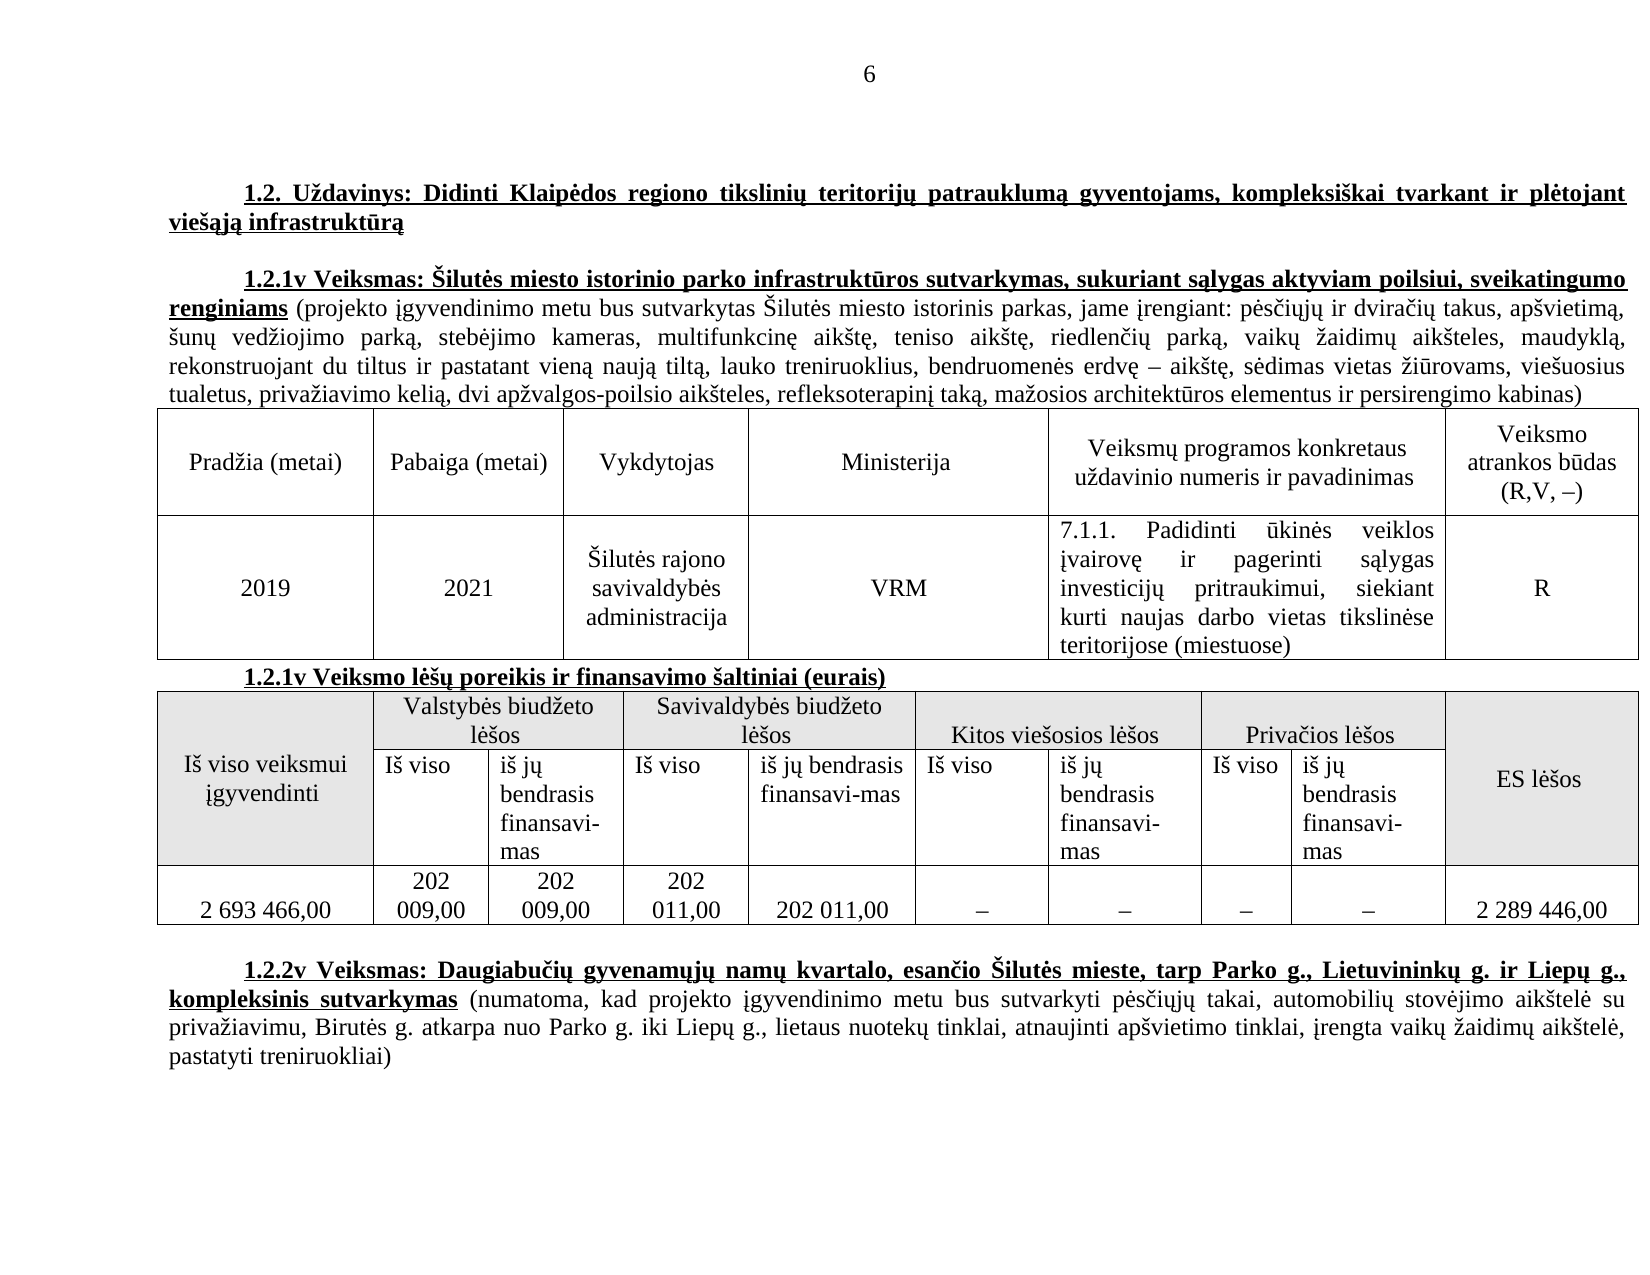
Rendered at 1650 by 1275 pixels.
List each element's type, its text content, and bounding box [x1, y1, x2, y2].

table_cell 7.1.1. Padidinti ūkinės veiklos įvairovę ir pagerinti sąlygas investicijų pritraukimui, siekiant kurti naujas darbo vietas tikslinėse teritorijose (miestuose) [1049, 516, 1445, 659]
table_cell [1291, 925, 1404, 955]
table_cell Pradžia (metai) [158, 409, 373, 514]
table_cell Veiksmų programos konkretaus uždavinio numeris ir pavadinimas [1049, 409, 1445, 514]
table_cell [1445, 925, 1638, 955]
table_cell iš jų bendrasis finansavi-mas [489, 750, 623, 865]
table_cell R [1446, 516, 1638, 659]
table_cell 2 289 446,00 [1446, 866, 1638, 924]
table_cell [897, 925, 927, 955]
table_cell VRM [749, 516, 1048, 659]
table_cell Veiksmo atrankos būdas (R,V, –) [1446, 409, 1638, 514]
table_cell [158, 925, 274, 955]
table_cell Iš viso [916, 750, 1048, 865]
table_cell – [1292, 866, 1445, 924]
table_cell 1.2.2v Veiksmas: Daugiabučių gyvenamųjų namų kvartalo, esančio Šilutės mieste, tarp Parko g., Lietuvininkų g. ir Liepų g., kompleksinis sutvarkymas (numatoma, kad projekto įgyvendinimo metu bus sutvarkyti pėsčiųjų takai, automobilių stovėjimo aikštelė su privažiavimu, Birutės g. atkarpa nuo Parko g. iki Liepų g., lietaus nuotekų tinklai, atnaujinti apšvietimo tinklai, įrengta vaikų žaidimų aikštelė, pastatyti treniruokliai) [158, 955, 1638, 1070]
table_cell [1201, 925, 1291, 955]
table_cell 202 011,00 [749, 866, 915, 924]
table_cell [927, 925, 1049, 955]
table_cell [489, 925, 564, 955]
table_cell 2019 [158, 516, 373, 659]
table_cell Valstybės biudžeto lėšos [374, 692, 623, 749]
table_cell iš jų bendrasis finansavi-mas [1049, 750, 1201, 865]
table_cell [373, 925, 488, 955]
table_cell iš jų bendrasis finansavi-mas [1292, 750, 1445, 865]
table_cell 1.2. Uždavinys: Didinti Klaipėdos regiono tikslinių teritorijų patrauklumą gyventojams, kompleksiškai tvarkant ir plėtojant viešąją infrastruktūrą 1.2.1v Veiksmas: Šilutės miesto istorinio parko infrastruktūros sutvarkymas, sukuriant sąlygas aktyviam poilsiui, sveikatingumo renginiams (projekto įgyvendinimo metu bus sutvarkytas Šilutės miesto istorinis parkas, jame įrengiant: pėsčiųjų ir dviračių takus, apšvietimą, šunų vedžiojimo parką, stebėjimo kameras, multifunkcinę aikštę, teniso aikštę, riedlenčių parką, vaikų žaidimų aikšteles, maudyklą, rekonstruojant du tiltus ir pastatant vieną naują tiltą, lauko treniruoklius, bendruomenės erdvę – aikštę, sėdimas vietas žiūrovams, viešuosius tualetus, privažiavimo kelią, dvi apžvalgos-poilsio aikšteles, refleksoterapinį taką, mažosios architektūros elementus ir persirengimo kabinas) [158, 177, 1638, 408]
table_cell Kitos viešosios lėšos [916, 692, 1201, 749]
table_cell – [1202, 866, 1291, 924]
table_cell Savivaldybės biudžeto lėšos [624, 692, 915, 749]
table_cell Iš viso [624, 750, 748, 865]
table_cell [1144, 925, 1201, 955]
table_cell Iš viso veiksmui įgyvendinti [158, 692, 373, 865]
table_cell Iš viso [1202, 750, 1291, 865]
table_cell [1049, 925, 1144, 955]
table_cell Vykdytojas [564, 409, 748, 514]
table_cell 2021 [374, 516, 563, 659]
table_cell iš jų bendrasis finansavi-mas [749, 750, 915, 865]
table_cell ES lėšos [1446, 692, 1638, 865]
table_cell [274, 925, 373, 955]
table_cell [1404, 925, 1445, 955]
table_cell – [1049, 866, 1201, 924]
table_cell 202 009,00 [489, 866, 623, 924]
table_cell 202 011,00 [624, 866, 748, 924]
table_cell 2 693 466,00 [158, 866, 373, 924]
table_cell Iš viso [374, 750, 488, 865]
table_cell [749, 925, 897, 955]
table_cell – [916, 866, 1048, 924]
table_cell 202 009,00 [374, 866, 488, 924]
table_cell 1.2.1v Veiksmo lėšų poreikis ir finansavimo šaltiniai (eurais) [158, 660, 1638, 691]
table_cell Privačios lėšos [1202, 692, 1445, 749]
table_cell [564, 925, 623, 955]
table_cell Šilutės rajono savivaldybės administracija [564, 516, 748, 659]
table_cell Ministerija [749, 409, 1048, 514]
table_cell [623, 925, 749, 955]
table_cell Pabaiga (metai) [374, 409, 563, 514]
